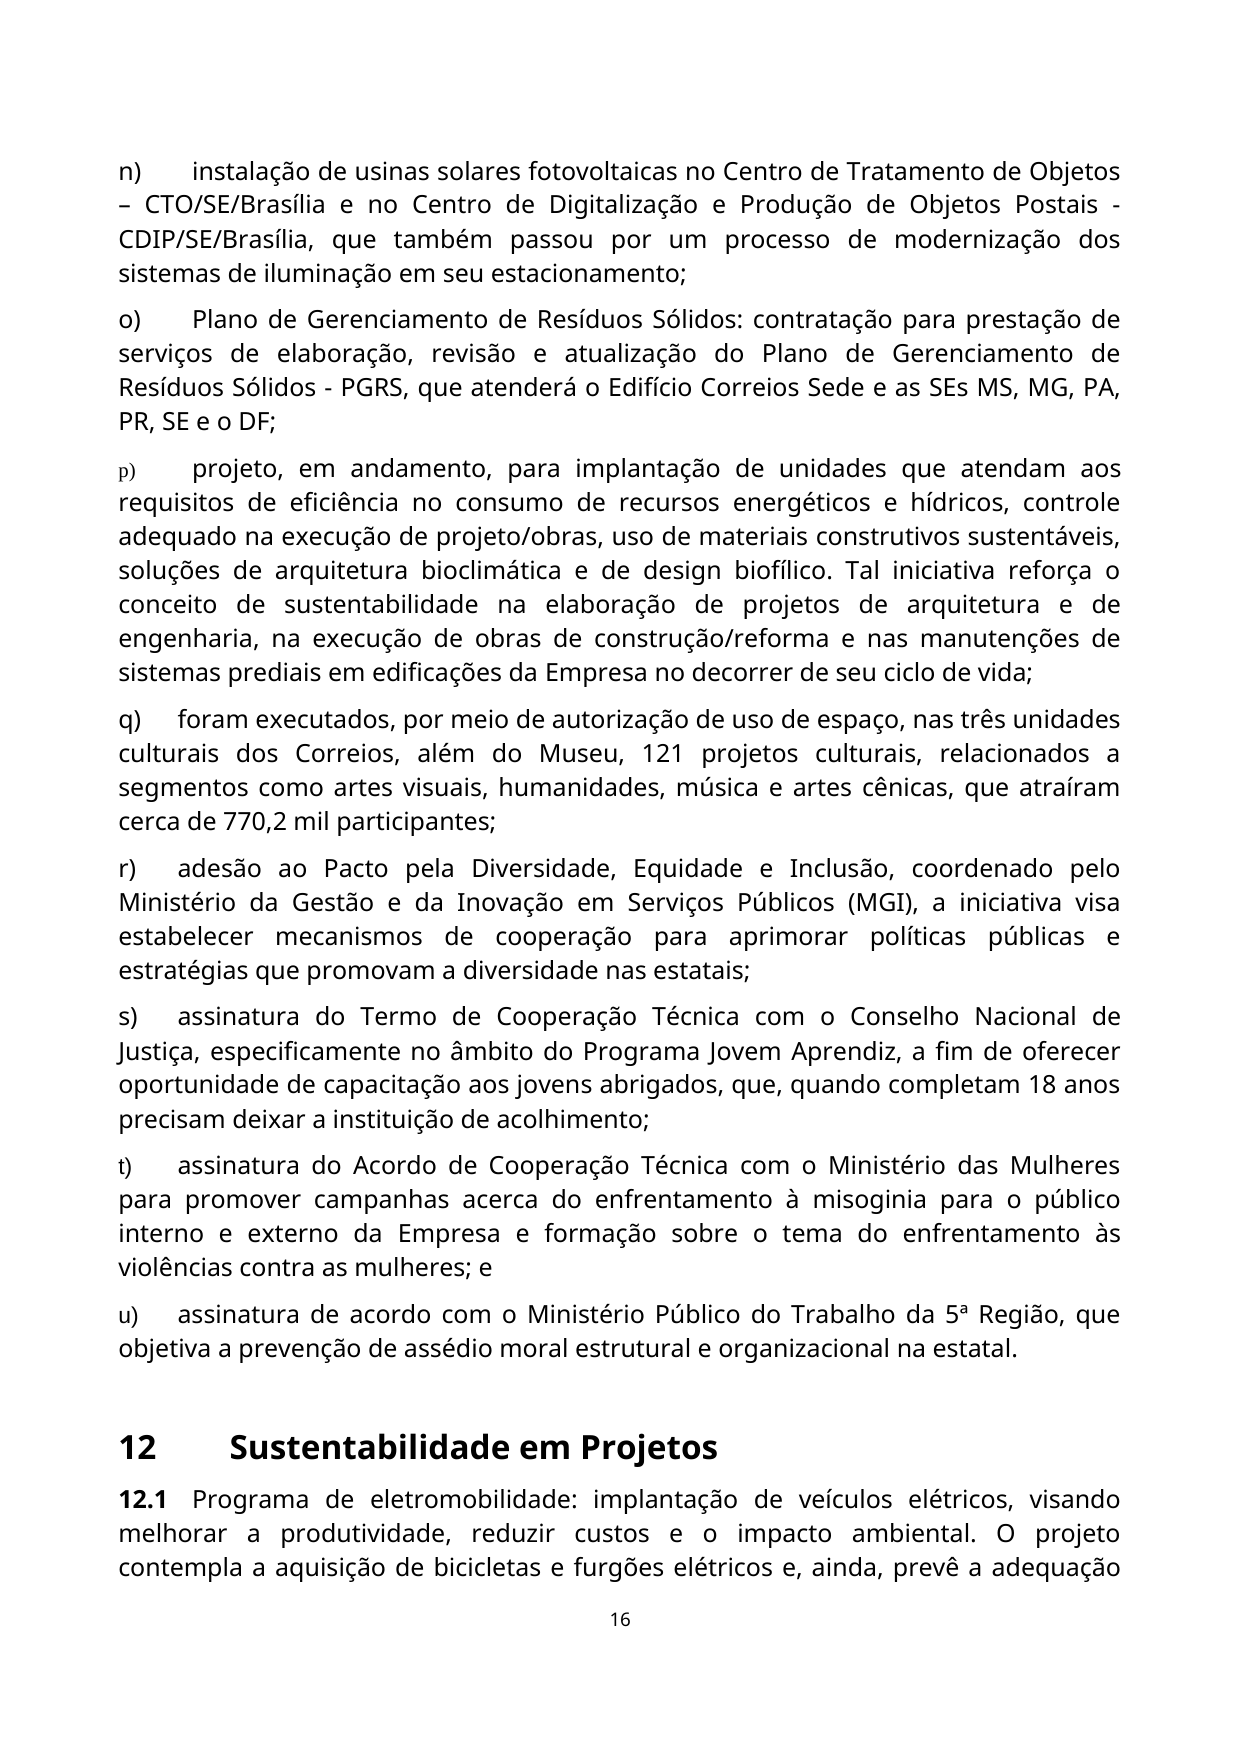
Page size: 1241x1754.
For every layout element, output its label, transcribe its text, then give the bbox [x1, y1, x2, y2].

list assinatura de acordo com o Ministério Público do Trabalho da 5ª Região, que objetiva a prevenção de assédio moral estrutural e organizacional na estatal. [118, 1297, 1122, 1365]
list Sustentabilidade em Projetos [118, 1424, 1122, 1469]
list projeto, em andamento, para implantação de unidades que atendam aos requisitos de eficiência no consumo de recursos energéticos e hídricos, controle adequado na execução de projeto/obras, uso de materiais construtivos sustentáveis, soluções de arquitetura bioclimática e de design biofílico. Tal iniciativa reforça o conceito de sustentabilidade na elaboração de projetos de arquitetura e de engenharia, na execução de obras de construção/reforma e nas manutenções de sistemas prediais em edificações da Empresa no decorrer de seu ciclo de vida; [118, 451, 1122, 689]
list assinatura do Termo de Cooperação Técnica com o Conselho Nacional de Justiça, especificamente no âmbito do Programa Jovem Aprendiz, a fim de oferecer oportunidade de capacitação aos jovens abrigados, que, quando completam 18 anos precisam deixar a instituição de acolhimento; [118, 999, 1122, 1135]
list instalação de usinas solares fotovoltaicas no Centro de Tratamento de Objetos – CTO/SE/Brasília e no Centro de Digitalização e Produção de Objetos Postais - CDIP/SE/Brasília, que também passou por um processo de modernização dos sistemas de iluminação em seu estacionamento; [118, 153, 1122, 289]
list adesão ao Pacto pela Diversidade, Equidade e Inclusão, coordenado pelo Ministério da Gestão e da Inovação em Serviços Públicos (MGI), a iniciativa visa estabelecer mecanismos de cooperação para aprimorar políticas públicas e estratégias que promovam a diversidade nas estatais; [118, 850, 1122, 987]
list Plano de Gerenciamento de Resíduos Sólidos: contratação para prestação de serviços de elaboração, revisão e atualização do Plano de Gerenciamento de Resíduos Sólidos - PGRS, que atenderá o Edifício Correios Sede e as SEs MS, MG, PA, PR, SE e o DF; [118, 302, 1122, 438]
list foram executados, por meio de autorização de uso de espaço, nas três unidades culturais dos Correios, além do Museu, 121 projetos culturais, relacionados a segmentos como artes visuais, humanidades, música e artes cênicas, que atraíram cerca de 770,2 mil participantes; [118, 702, 1122, 838]
list Programa de eletromobilidade: implantação de veículos elétricos, visando melhorar a produtividade, reduzir custos e o impacto ambiental. O projeto contempla a aquisição de bicicletas e furgões elétricos e, ainda, prevê a adequação [118, 1482, 1122, 1584]
list assinatura do Acordo de Cooperação Técnica com o Ministério das Mulheres para promover campanhas acerca do enfrentamento à misoginia para o público interno e externo da Empresa e formação sobre o tema do enfrentamento às violências contra as mulheres; e [118, 1148, 1122, 1284]
